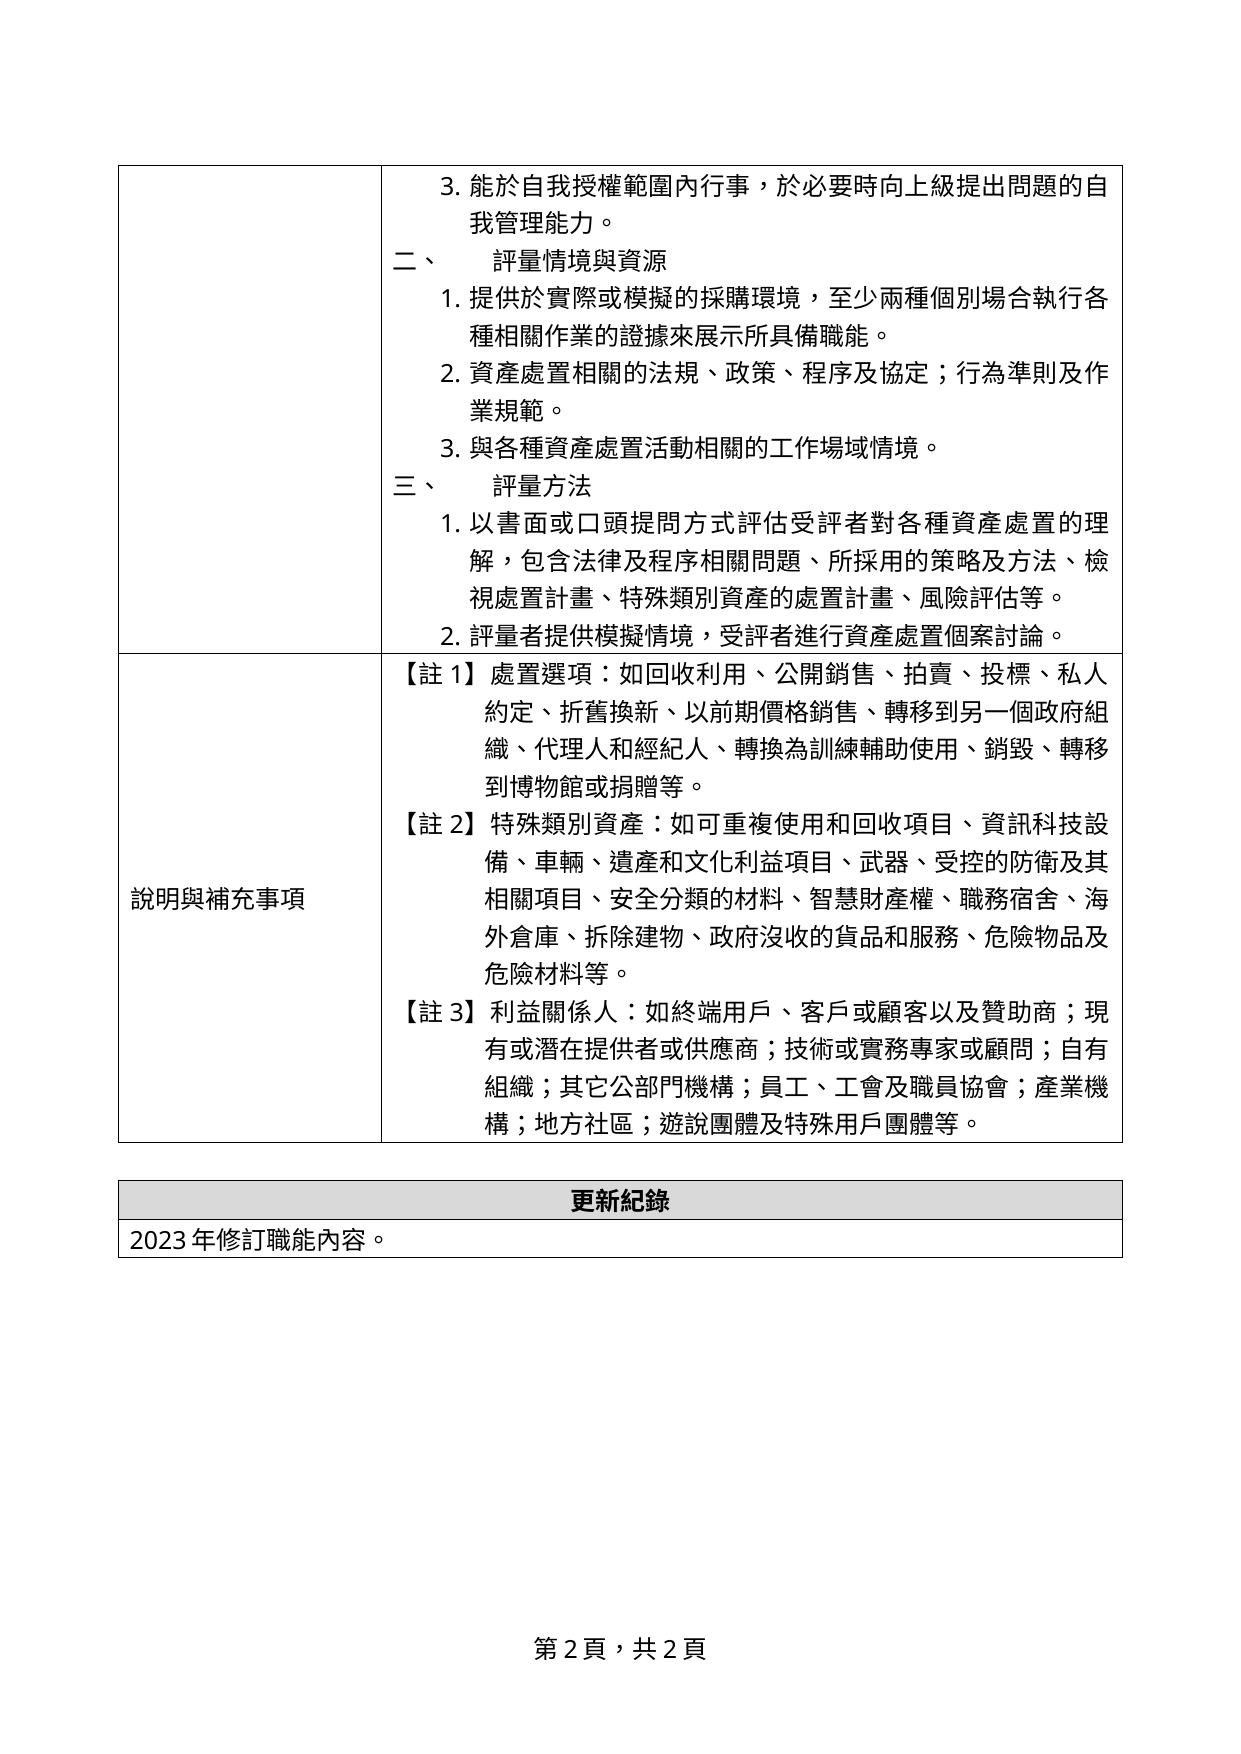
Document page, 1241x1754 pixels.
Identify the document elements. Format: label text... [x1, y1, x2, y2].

table_cell 2023年修訂職能內容。 [119, 1220, 1122, 1257]
table_header 更新紀錄 [119, 1181, 1122, 1219]
table_cell 【註1】處置選項：如回收利用、公開銷售、拍賣、投標、私人約定、折舊換新、以前期價格銷售、轉移到另一個政府組織、代理人和經紀人、轉換為訓練輔助使用、銷毀、轉移到博物館或捐贈等。 【註2】特殊類別資產：如可重複使用和回收項目、資訊科技設備、車輛、遺產和文化利益項目、武器、受控的防衛及其相關項目、安全分類的材料、智慧財產權、職務宿舍、海外倉庫、拆除建物、政府沒收的貨品和服務、危險物品及危險材料等。 【註3】利益關係人：如終端用戶、客戶或顧客以及贊助商；現有或潛在提供者或供應商；技術或實務專家或顧問；自有組織；其它公部門機構；員工、工會及職員協會；產業機構；地方社區；遊說團體及特殊用戶團體等。 [382, 654, 1122, 1142]
table_cell 說明與補充事項 [119, 654, 381, 1142]
table_cell [119, 166, 381, 653]
table_cell 評量證據 能運用不同的方法識別需處置的資產並制定包含所有處置選項的資產處置策略。 能執行處置策略並檢視處置方式，提出能在未來處理實施的改善建議。 能於自我授權範圍內行事，於必要時向上級提出問題的自我管理能力。 評量情境與資源 提供於實際或模擬的採購環境，至少兩種個別場合執行各種相關作業的證據來展示所具備職能。 資產處置相關的法規、政策、程序及協定；行為準則及作業規範。 與各種資產處置活動相關的工作場域情境。 評量方法 以書面或口頭提問方式評估受評者對各種資產處置的理解，包含法律及程序相關問題、所採用的策略及方法、檢視處置計畫、特殊類別資產的處置計畫、風險評估等。 評量者提供模擬情境，受評者進行資產處置個案討論。 [382, 166, 1122, 653]
